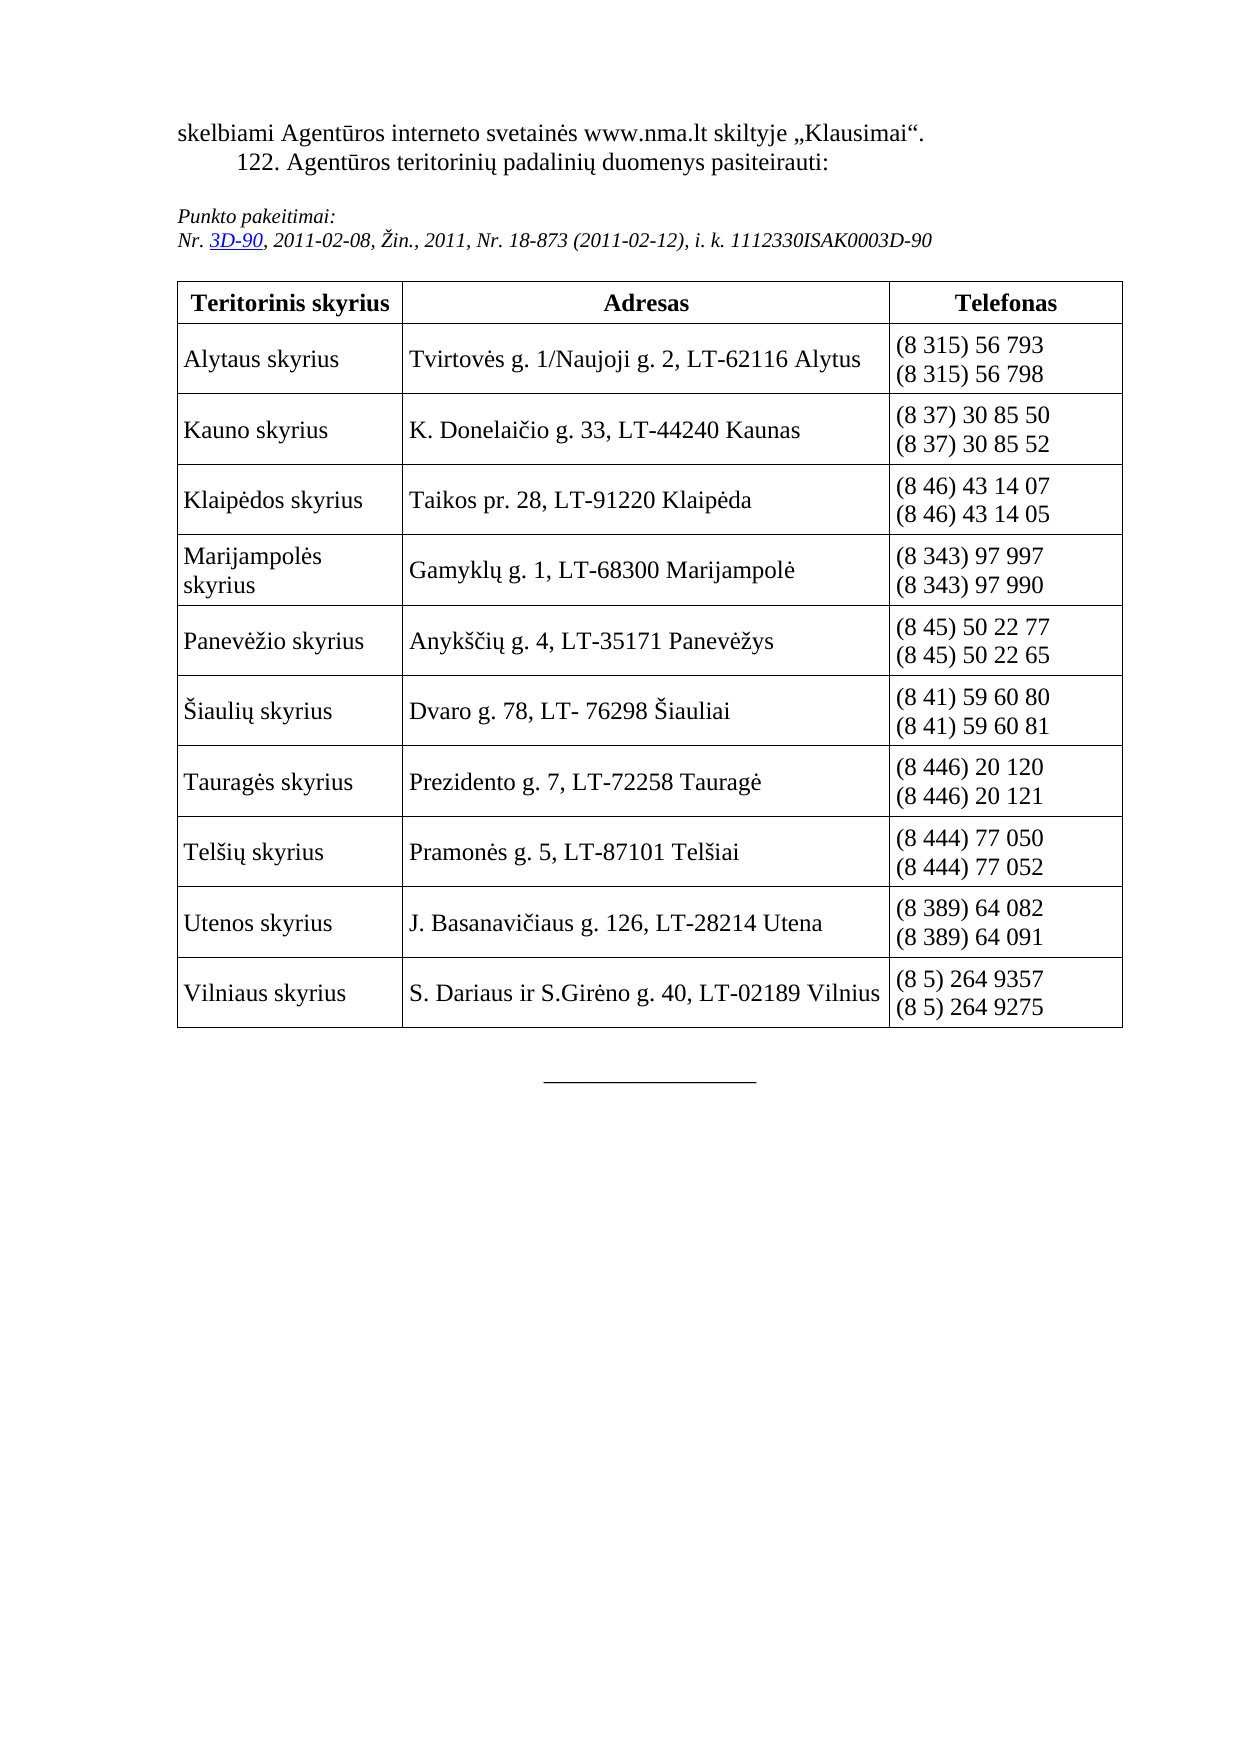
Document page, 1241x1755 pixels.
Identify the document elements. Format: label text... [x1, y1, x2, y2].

table_cell Telšių skyrius [178, 817, 402, 886]
table_cell S. Dariaus ir S.Girėno g. 40, LT-02189 Vilnius [403, 958, 889, 1027]
table_cell Alytaus skyrius [178, 324, 402, 393]
table_header Teritorinis skyrius [178, 282, 402, 323]
table_cell Vilniaus skyrius [178, 958, 402, 1027]
table_cell Panevėžio skyrius [178, 606, 402, 675]
table_cell Tauragės skyrius [178, 746, 402, 816]
text skelbiami Agentūros interneto svetainės www.nma.lt skiltyje „Klausimai“. [177, 118, 1122, 147]
table_cell (8 45) 50 22 77 (8 45) 50 22 65 [890, 606, 1122, 675]
table_cell (8 446) 20 120 (8 446) 20 121 [890, 746, 1122, 816]
table_cell K. Donelaičio g. 33, LT-44240 Kaunas [403, 394, 889, 464]
table_cell Marijampolės skyrius [178, 535, 402, 604]
text _________________ [177, 1057, 1122, 1086]
table_cell Pramonės g. 5, LT-87101 Telšiai [403, 817, 889, 886]
table_cell Taikos pr. 28, LT-91220 Klaipėda [403, 465, 889, 534]
table_cell Anykščių g. 4, LT-35171 Panevėžys [403, 606, 889, 675]
table_cell (8 343) 97 997 (8 343) 97 990 [890, 535, 1122, 604]
table_cell (8 41) 59 60 80 (8 41) 59 60 81 [890, 676, 1122, 745]
text 122. Agentūros teritorinių padalinių duomenys pasiteirauti: [177, 147, 1122, 176]
table_cell (8 444) 77 050 (8 444) 77 052 [890, 817, 1122, 886]
table_cell Tvirtovės g. 1/Naujoji g. 2, LT-62116 Alytus [403, 324, 889, 393]
table_cell Dvaro g. 78, LT- 76298 Šiauliai [403, 676, 889, 745]
table_header Adresas [403, 282, 889, 323]
text Nr. 3D-90, 2011-02-08, Žin., 2011, Nr. 18-873 (2011-02-12), i. k. 1112330ISAK0003D-90 [177, 228, 1122, 252]
table_cell (8 389) 64 082 (8 389) 64 091 [890, 887, 1122, 957]
table_cell (8 315) 56 793 (8 315) 56 798 [890, 324, 1122, 393]
table_cell (8 46) 43 14 07 (8 46) 43 14 05 [890, 465, 1122, 534]
table_cell Klaipėdos skyrius [178, 465, 402, 534]
text Punkto pakeitimai: [177, 204, 1122, 228]
table_cell J. Basanavičiaus g. 126, LT-28214 Utena [403, 887, 889, 957]
table_cell Utenos skyrius [178, 887, 402, 957]
table_cell Prezidento g. 7, LT-72258 Tauragė [403, 746, 889, 816]
table_cell Šiaulių skyrius [178, 676, 402, 745]
table_cell (8 5) 264 9357 (8 5) 264 9275 [890, 958, 1122, 1027]
table_cell (8 37) 30 85 50 (8 37) 30 85 52 [890, 394, 1122, 464]
table_cell Gamyklų g. 1, LT-68300 Marijampolė [403, 535, 889, 604]
table_cell Kauno skyrius [178, 394, 402, 464]
table_header Telefonas [890, 282, 1122, 323]
